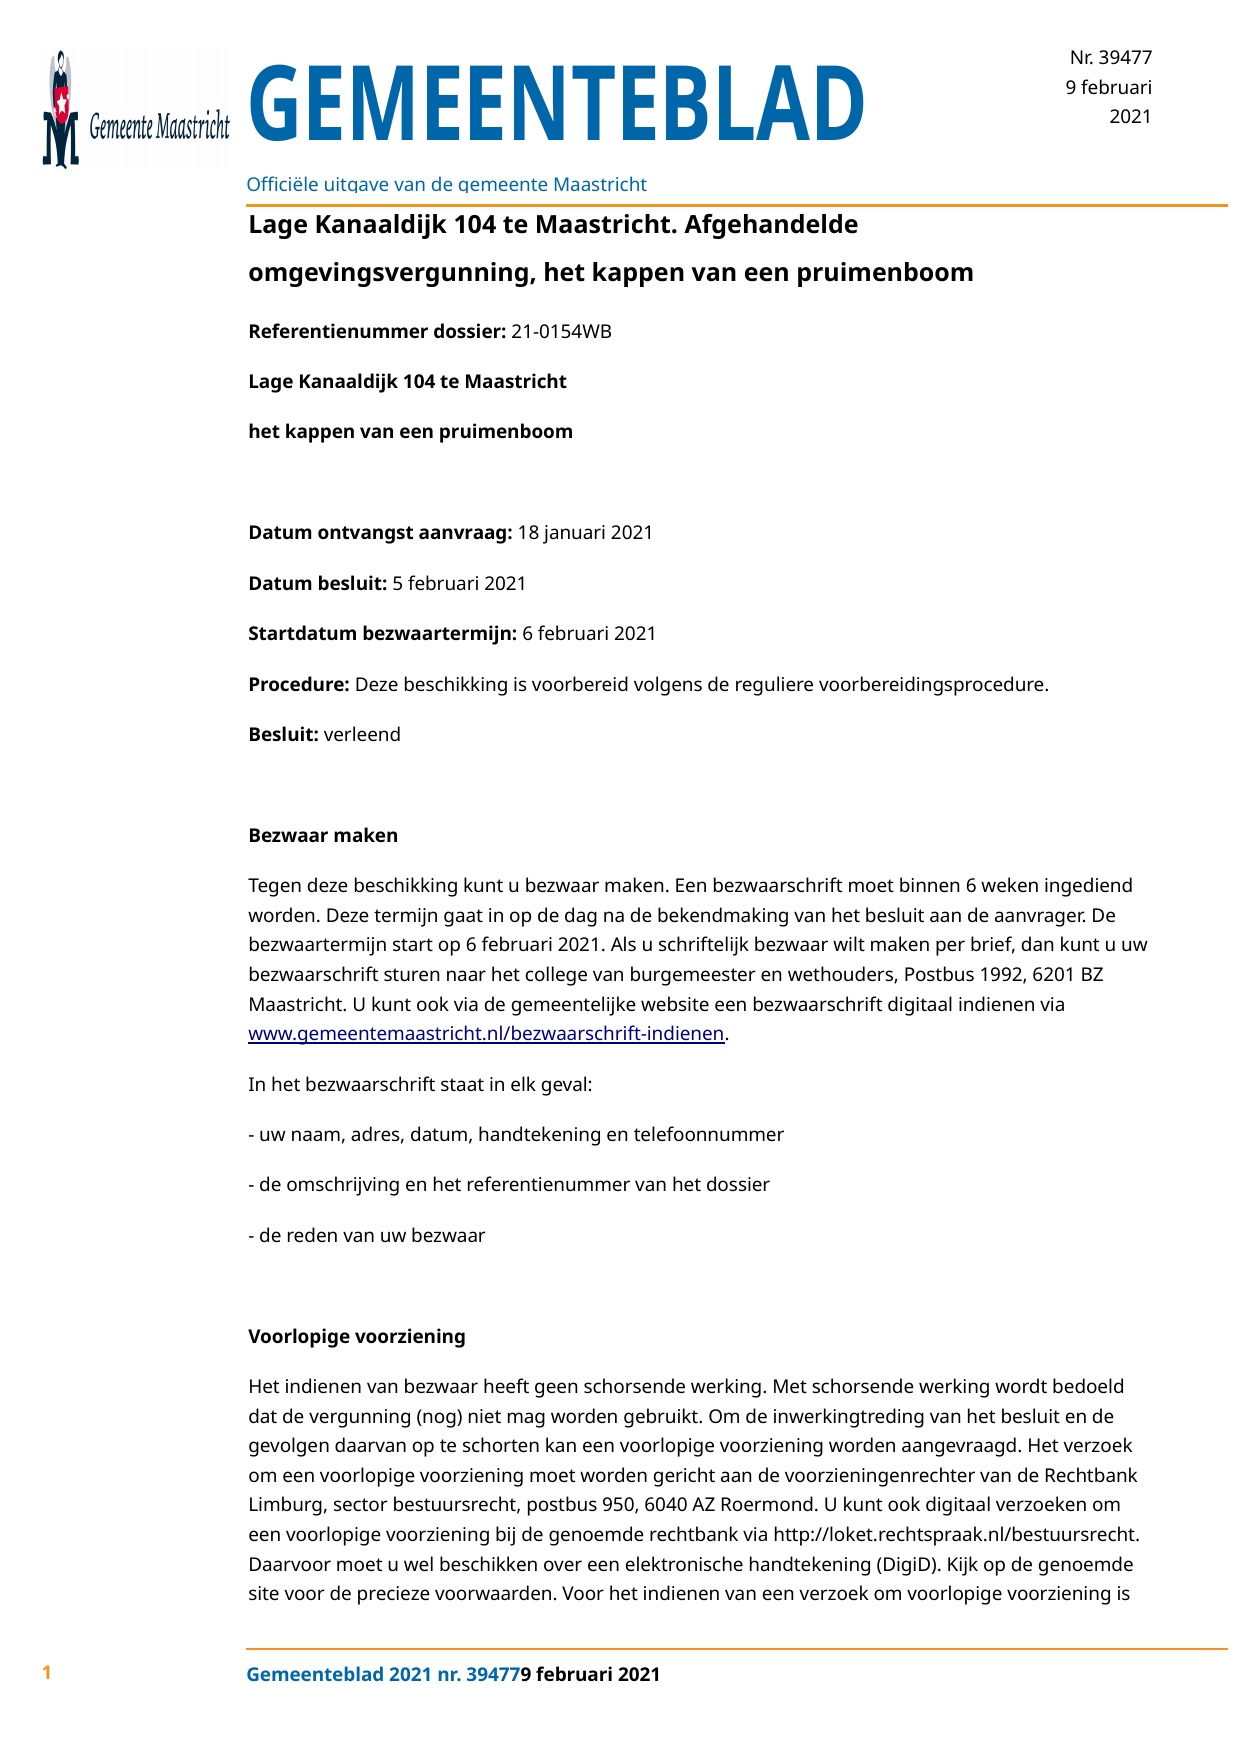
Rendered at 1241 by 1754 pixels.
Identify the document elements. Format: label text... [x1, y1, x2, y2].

text Lage Kanaaldijk 104 te Maastricht. Afgehandelde omgevingsvergunning, het kappen van een pruimenboom [248, 207, 1152, 288]
text Referentienummer dossier: 21-0154WB [248, 318, 1152, 344]
text In het bezwaarschrift staat in elk geval: [248, 1071, 1152, 1097]
text - uw naam, adres, datum, handtekening en telefoonnummer [248, 1121, 1152, 1147]
text Lage Kanaaldijk 104 te Maastricht [248, 368, 1152, 394]
picture [41, 47, 231, 172]
text Datum ontvangst aanvraag: 18 januari 2021 [248, 519, 1152, 545]
text Datum besluit: 5 februari 2021 [248, 570, 1152, 596]
text Besluit: verleend [248, 721, 1152, 747]
text Startdatum bezwaartermijn: 6 februari 2021 [248, 620, 1152, 646]
text - de omschrijving en het referentienummer van het dossier [248, 1172, 1152, 1197]
text Het indienen van bezwaar heeft geen schorsende werking. Met schorsende werking wordt bedoeld dat de vergunning (nog) niet mag worden gebruikt. Om de inwerkingtreding van het besluit en de gevolgen daarvan op te schorten kan een voorlopige voorziening worden aangevraagd. Het verzoek om een voorlopige voorziening moet worden gericht aan de voorzieningenrechter van de Rechtbank Limburg, sector bestuursrecht, postbus 950, 6040 AZ Roermond. U kunt ook digitaal verzoeken om een voorlopige voorziening bij de genoemde rechtbank via http://loket.rechtspraak.nl/bestuursrecht. Daarvoor moet u wel beschikken over een elektronische handtekening (DigiD). Kijk op de genoemde site voor de precieze voorwaarden. Voor het indienen van een verzoek om voorlopige voorziening is [248, 1373, 1152, 1606]
text het kappen van een pruimenboom [248, 419, 1152, 444]
text - de reden van uw bezwaar [248, 1222, 1152, 1248]
text Procedure: Deze beschikking is voorbereid volgens de reguliere voorbereidingsprocedure. [248, 671, 1152, 697]
text Bezwaar maken [248, 822, 1152, 848]
text Voorlopige voorziening [248, 1323, 1152, 1349]
text Tegen deze beschikking kunt u bezwaar maken. Een bezwaarschrift moet binnen 6 weken ingediend worden. Deze termijn gaat in op de dag na de bekendmaking van het besluit aan de aanvrager. De bezwaartermijn start op 6 februari 2021. Als u schriftelijk bezwaar wilt maken per brief, dan kunt u uw bezwaarschrift sturen naar het college van burgemeester en wethouders, Postbus 1992, 6201 BZ Maastricht. U kunt ook via de gemeentelijke website een bezwaarschrift digitaal indienen via www.gemeentemaastricht.nl/bezwaarschrift-indienen. [248, 872, 1152, 1046]
